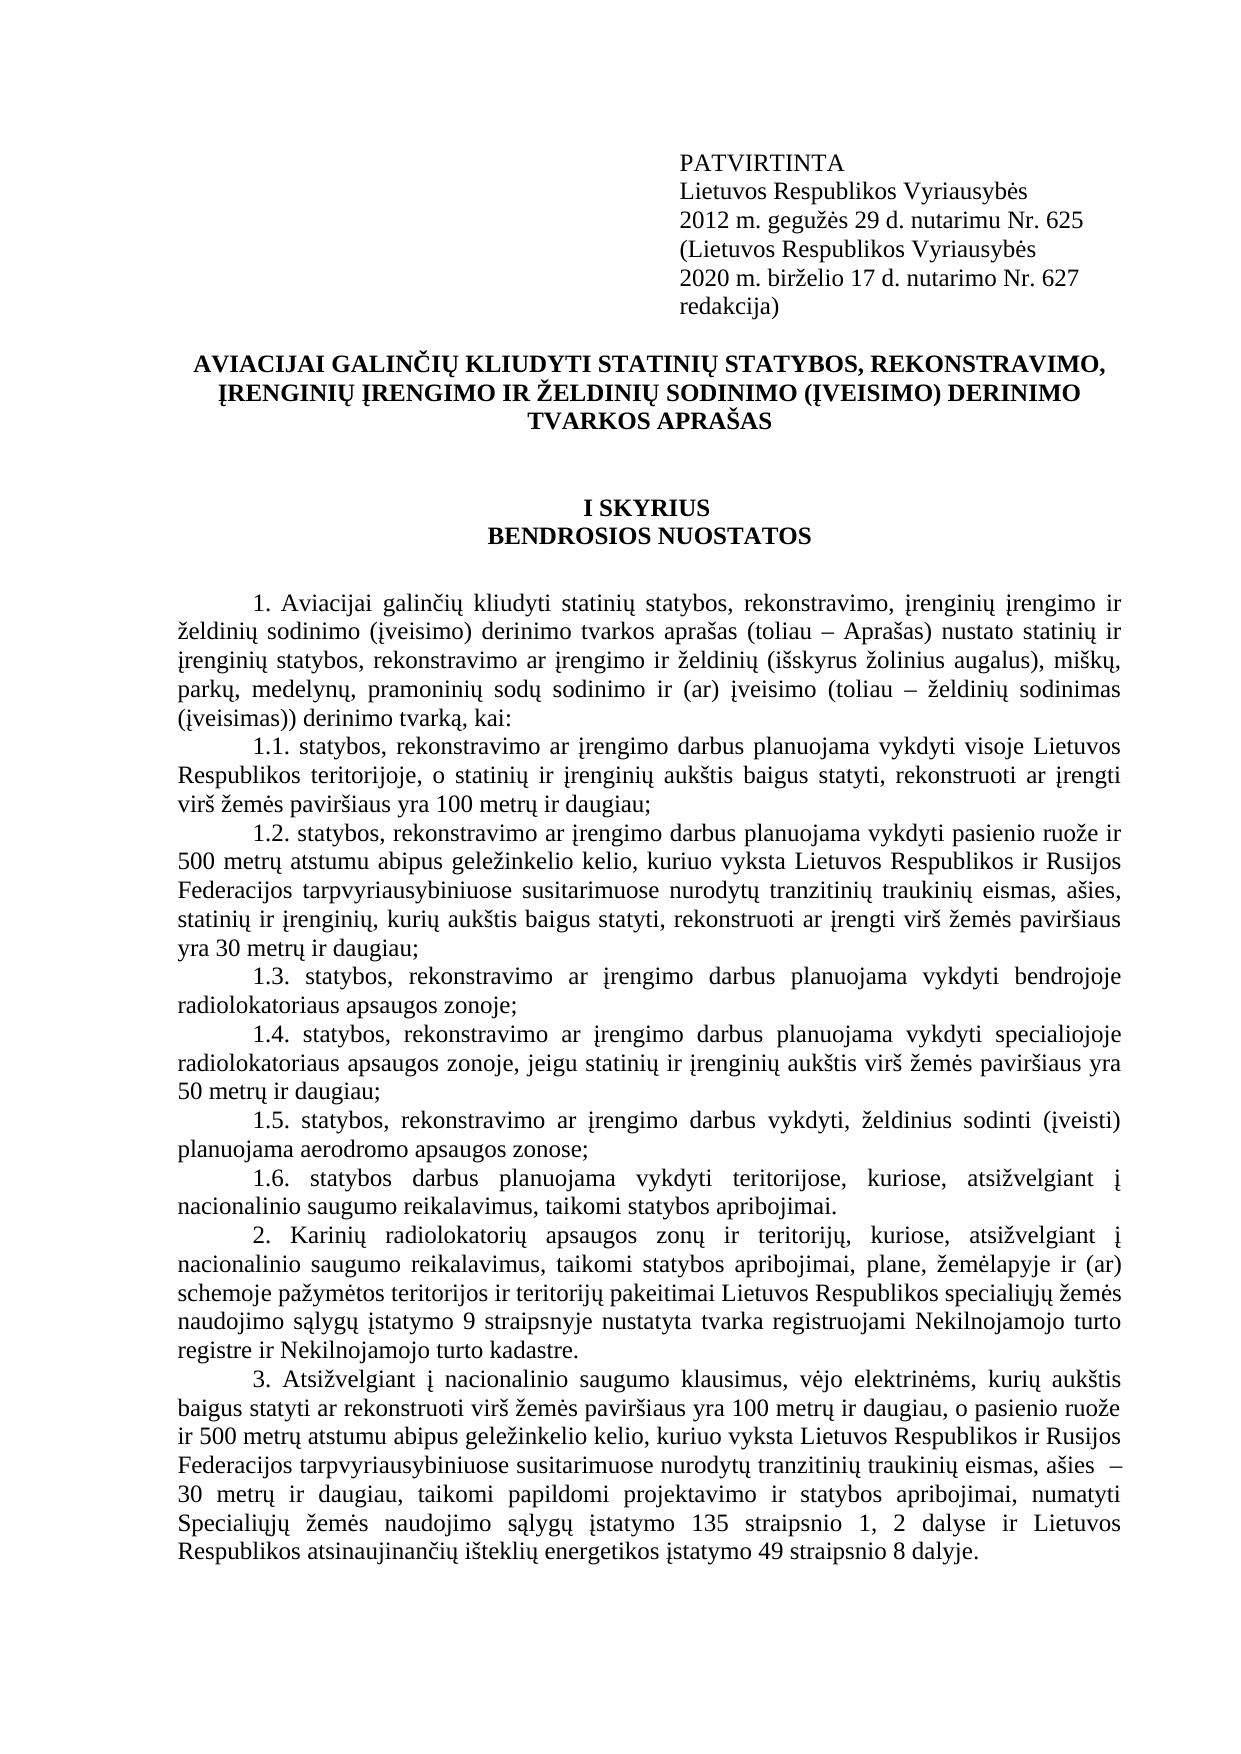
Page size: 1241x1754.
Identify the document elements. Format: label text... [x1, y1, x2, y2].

text I SKYRIUS [177, 493, 1122, 521]
text 1.5. statybos, rekonstravimo ar įrengimo darbus vykdyti, želdinius sodinti (įveisti) planuojama aerodromo apsaugos zonose; [177, 1105, 1122, 1163]
text 3. Atsižvelgiant į nacionalinio saugumo klausimus, vėjo elektrinėms, kurių aukštis baigus statyti ar rekonstruoti virš žemės paviršiaus yra 100 metrų ir daugiau, o pasienio ruože ir 500 metrų atstumu abipus geležinkelio kelio, kuriuo vyksta Lietuvos Respublikos ir Rusijos Federacijos tarpvyriausybiniuose susitarimuose nurodytų tranzitinių traukinių eismas, ašies – 30 metrų ir daugiau, taikomi papildomi projektavimo ir statybos apribojimai, numatyti Specialiųjų žemės naudojimo sąlygų įstatymo 135 straipsnio 1, 2 dalyse ir Lietuvos Respublikos atsinaujinančių išteklių energetikos įstatymo 49 straipsnio 8 dalyje. [177, 1364, 1122, 1565]
text 1.3. statybos, rekonstravimo ar įrengimo darbus planuojama vykdyti bendrojoje radiolokatoriaus apsaugos zonoje; [177, 961, 1122, 1019]
text BENDROSIOS NUOSTATOS [177, 521, 1122, 550]
text 2012 m. gegužės 29 d. nutarimu Nr. 625 [679, 205, 1122, 234]
text 1.1. statybos, rekonstravimo ar įrengimo darbus planuojama vykdyti visoje Lietuvos Respublikos teritorijoje, o statinių ir įrenginių aukštis baigus statyti, rekonstruoti ar įrengti virš žemės paviršiaus yra 100 metrų ir daugiau; [177, 731, 1122, 818]
text 1.4. statybos, rekonstravimo ar įrengimo darbus planuojama vykdyti specialiojoje radiolokatoriaus apsaugos zonoje, jeigu statinių ir įrenginių aukštis virš žemės paviršiaus yra 50 metrų ir daugiau; [177, 1019, 1122, 1105]
text 1. Aviacijai galinčių kliudyti statinių statybos, rekonstravimo, įrenginių įrengimo ir želdinių sodinimo (įveisimo) derinimo tvarkos aprašas (toliau – Aprašas) nustato statinių ir įrenginių statybos, rekonstravimo ar įrengimo ir želdinių (išskyrus žolinius augalus), miškų, parkų, medelynų, pramoninių sodų sodinimo ir (ar) įveisimo (toliau – želdinių sodinimas (įveisimas)) derinimo tvarką, kai: [177, 588, 1122, 731]
text 1.6. statybos darbus planuojama vykdyti teritorijose, kuriose, atsižvelgiant į nacionalinio saugumo reikalavimus, taikomi statybos apribojimai. [177, 1163, 1122, 1220]
text (Lietuvos Respublikos Vyriausybės 2020 m. birželio 17 d. nutarimo Nr. 627 redakcija) [679, 234, 1122, 320]
text AVIACIJAI GALINČIŲ KLIUDYTI STATINIŲ STATYBOS, REKONSTRAVIMO, ĮRENGINIŲ ĮRENGIMO IR ŽELDINIŲ SODINIMO (ĮVEISIMO) DERINIMO TVARKOS APRAŠAS [177, 349, 1122, 435]
text 2. Karinių radiolokatorių apsaugos zonų ir teritorijų, kuriose, atsižvelgiant į nacionalinio saugumo reikalavimus, taikomi statybos apribojimai, plane, žemėlapyje ir (ar) schemoje pažymėtos teritorijos ir teritorijų pakeitimai Lietuvos Respublikos specialiųjų žemės naudojimo sąlygų įstatymo 9 straipsnyje nustatyta tvarka registruojami Nekilnojamojo turto registre ir Nekilnojamojo turto kadastre. [177, 1220, 1122, 1364]
text PATVIRTINTA Lietuvos Respublikos Vyriausybės [679, 148, 1122, 205]
text 1.2. statybos, rekonstravimo ar įrengimo darbus planuojama vykdyti pasienio ruože ir 500 metrų atstumu abipus geležinkelio kelio, kuriuo vyksta Lietuvos Respublikos ir Rusijos Federacijos tarpvyriausybiniuose susitarimuose nurodytų tranzitinių traukinių eismas, ašies, statinių ir įrenginių, kurių aukštis baigus statyti, rekonstruoti ar įrengti virš žemės paviršiaus yra 30 metrų ir daugiau; [177, 818, 1122, 961]
